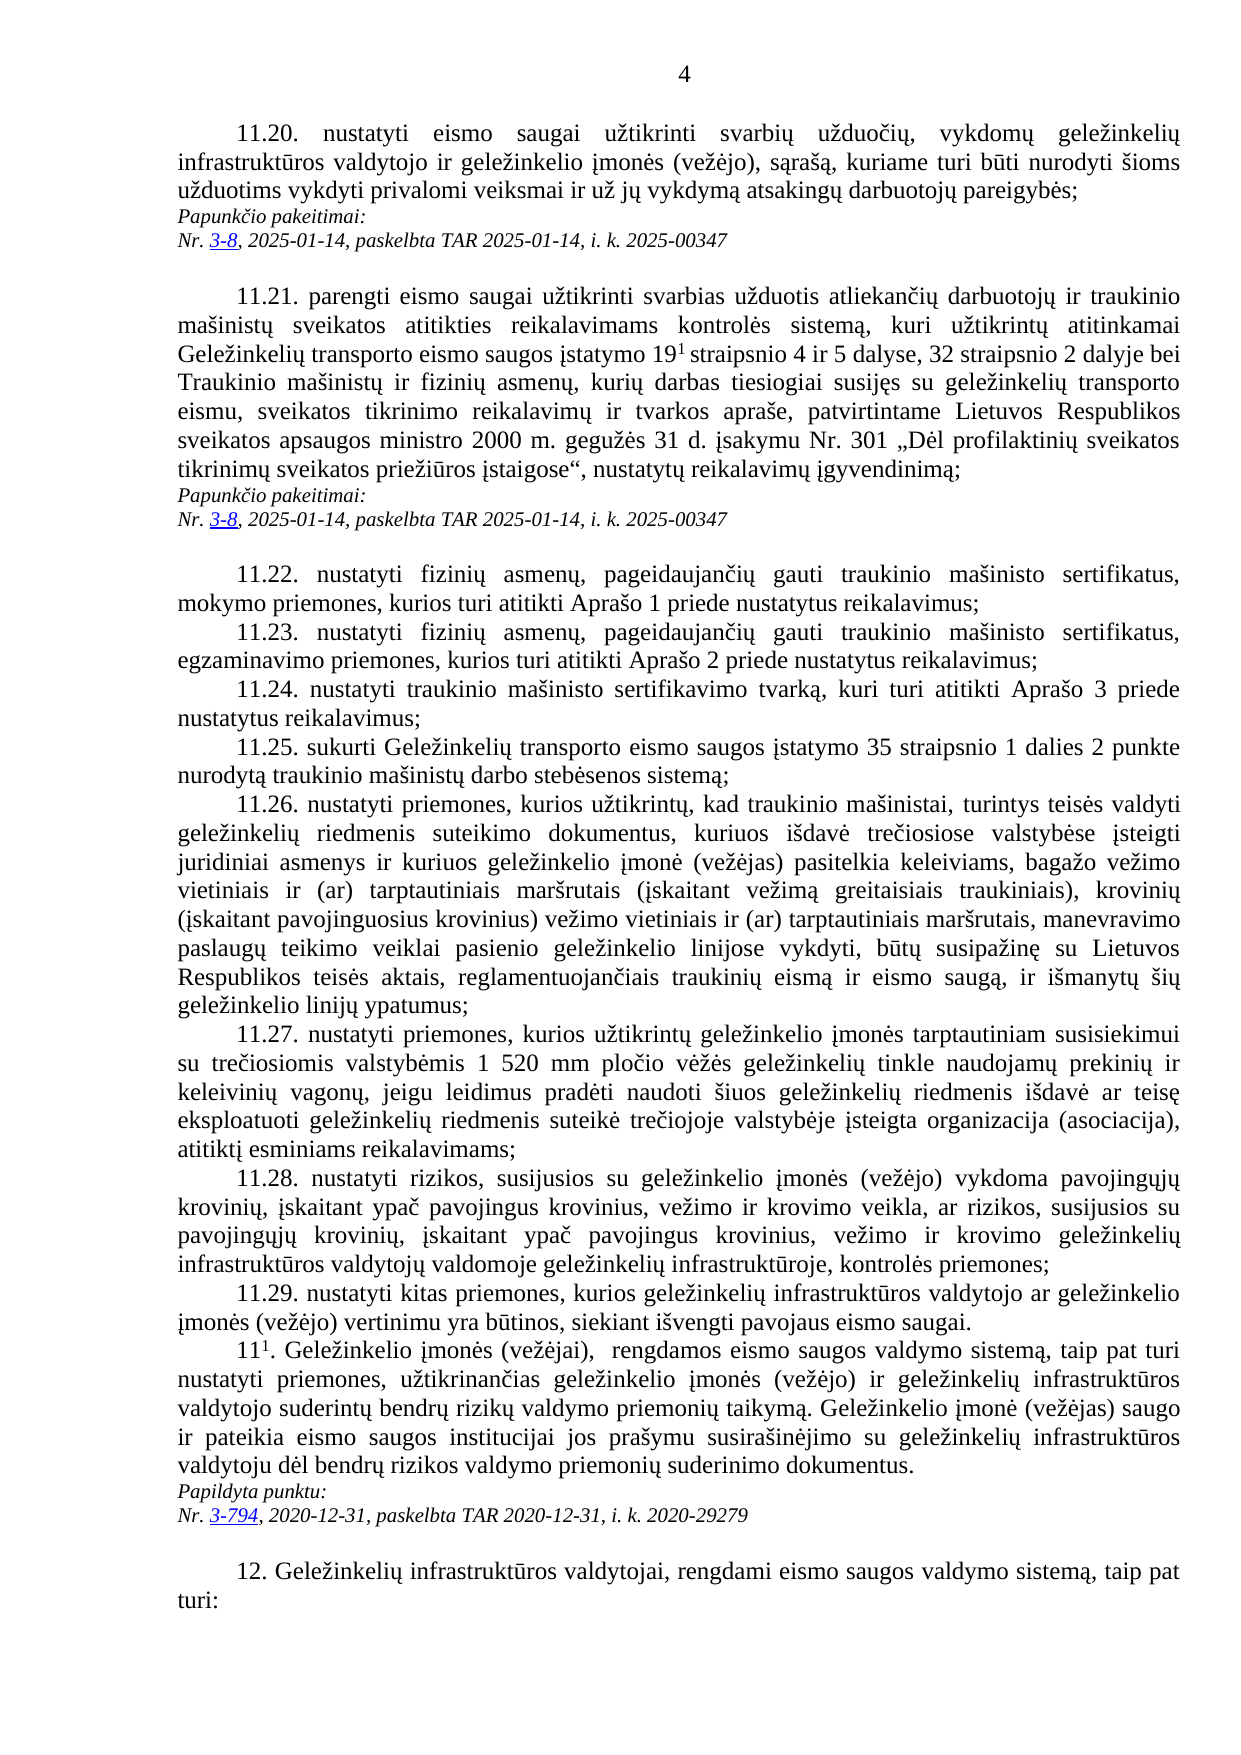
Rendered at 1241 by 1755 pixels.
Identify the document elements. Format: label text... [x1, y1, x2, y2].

text 11.22. nustatyti fizinių asmenų, pageidaujančių gauti traukinio mašinisto sertifikatus, mokymo priemones, kurios turi atitikti Aprašo 1 priede nustatytus reikalavimus; [177, 559, 1181, 617]
text 11.27. nustatyti priemones, kurios užtikrintų geležinkelio įmonės tarptautiniam susisiekimui su trečiosiomis valstybėmis 1 520 mm pločio vėžės geležinkelių tinkle naudojamų prekinių ir keleivinių vagonų, jeigu leidimus pradėti naudoti šiuos geležinkelių riedmenis išdavė ar teisę eksploatuoti geležinkelių riedmenis suteikė trečiojoje valstybėje įsteigta organizacija (asociacija), atitiktį esminiams reikalavimams; [177, 1019, 1181, 1163]
text 12. Geležinkelių infrastruktūros valdytojai, rengdami eismo saugos valdymo sistemą, taip pat turi: [177, 1556, 1181, 1614]
text Nr. 3-794, 2020-12-31, paskelbta TAR 2020-12-31, i. k. 2020-29279 [177, 1503, 1181, 1527]
text Papildyta punktu: [177, 1479, 1181, 1503]
text 111. Geležinkelio įmonės (vežėjai), rengdamos eismo saugos valdymo sistemą, taip pat turi nustatyti priemones, užtikrinančias geležinkelio įmonės (vežėjo) ir geležinkelių infrastruktūros valdytojo suderintų bendrų rizikų valdymo priemonių taikymą. Geležinkelio įmonė (vežėjas) saugo ir pateikia eismo saugos institucijai jos prašymu susirašinėjimo su geležinkelių infrastruktūros valdytoju dėl bendrų rizikos valdymo priemonių suderinimo dokumentus. [177, 1336, 1181, 1479]
text Nr. 3-8, 2025-01-14, paskelbta TAR 2025-01-14, i. k. 2025-00347 [177, 507, 1181, 531]
text 11.20. nustatyti eismo saugai užtikrinti svarbių užduočių, vykdomų geležinkelių infrastruktūros valdytojo ir geležinkelio įmonės (vežėjo), sąrašą, kuriame turi būti nurodyti šioms užduotims vykdyti privalomi veiksmai ir už jų vykdymą atsakingų darbuotojų pareigybės; [177, 118, 1181, 204]
text 11.29. nustatyti kitas priemones, kurios geležinkelių infrastruktūros valdytojo ar geležinkelio įmonės (vežėjo) vertinimu yra būtinos, siekiant išvengti pavojaus eismo saugai. [177, 1278, 1181, 1336]
text Papunkčio pakeitimai: [177, 482, 1181, 507]
text Nr. 3-8, 2025-01-14, paskelbta TAR 2025-01-14, i. k. 2025-00347 [177, 228, 1181, 252]
text 11.25. sukurti Geležinkelių transporto eismo saugos įstatymo 35 straipsnio 1 dalies 2 punkte nurodytą traukinio mašinistų darbo stebėsenos sistemą; [177, 732, 1181, 789]
text 11.23. nustatyti fizinių asmenų, pageidaujančių gauti traukinio mašinisto sertifikatus, egzaminavimo priemones, kurios turi atitikti Aprašo 2 priede nustatytus reikalavimus; [177, 617, 1181, 674]
text Papunkčio pakeitimai: [177, 204, 1181, 228]
text 11.26. nustatyti priemones, kurios užtikrintų, kad traukinio mašinistai, turintys teisės valdyti geležinkelių riedmenis suteikimo dokumentus, kuriuos išdavė trečiosiose valstybėse įsteigti juridiniai asmenys ir kuriuos geležinkelio įmonė (vežėjas) pasitelkia keleiviams, bagažo vežimo vietiniais ir (ar) tarptautiniais maršrutais (įskaitant vežimą greitaisiais traukiniais), krovinių (įskaitant pavojinguosius krovinius) vežimo vietiniais ir (ar) tarptautiniais maršrutais, manevravimo paslaugų teikimo veiklai pasienio geležinkelio linijose vykdyti, būtų susipažinę su Lietuvos Respublikos teisės aktais, reglamentuojančiais traukinių eismą ir eismo saugą, ir išmanytų šių geležinkelio linijų ypatumus; [177, 789, 1181, 1019]
text 11.24. nustatyti traukinio mašinisto sertifikavimo tvarką, kuri turi atitikti Aprašo 3 priede nustatytus reikalavimus; [177, 674, 1181, 732]
text 11.28. nustatyti rizikos, susijusios su geležinkelio įmonės (vežėjo) vykdoma pavojingųjų krovinių, įskaitant ypač pavojingus krovinius, vežimo ir krovimo veikla, ar rizikos, susijusios su pavojingųjų krovinių, įskaitant ypač pavojingus krovinius, vežimo ir krovimo geležinkelių infrastruktūros valdytojų valdomoje geležinkelių infrastruktūroje, kontrolės priemones; [177, 1163, 1181, 1278]
text 11.21. parengti eismo saugai užtikrinti svarbias užduotis atliekančių darbuotojų ir traukinio mašinistų sveikatos atitikties reikalavimams kontrolės sistemą, kuri užtikrintų atitinkamai Geležinkelių transporto eismo saugos įstatymo 191 straipsnio 4 ir 5 dalyse, 32 straipsnio 2 dalyje bei Traukinio mašinistų ir fizinių asmenų, kurių darbas tiesiogiai susijęs su geležinkelių transporto eismu, sveikatos tikrinimo reikalavimų ir tvarkos apraše, patvirtintame Lietuvos Respublikos sveikatos apsaugos ministro 2000 m. gegužės 31 d. įsakymu Nr. 301 „Dėl profilaktinių sveikatos tikrinimų sveikatos priežiūros įstaigose“, nustatytų reikalavimų įgyvendinimą; [177, 281, 1181, 482]
